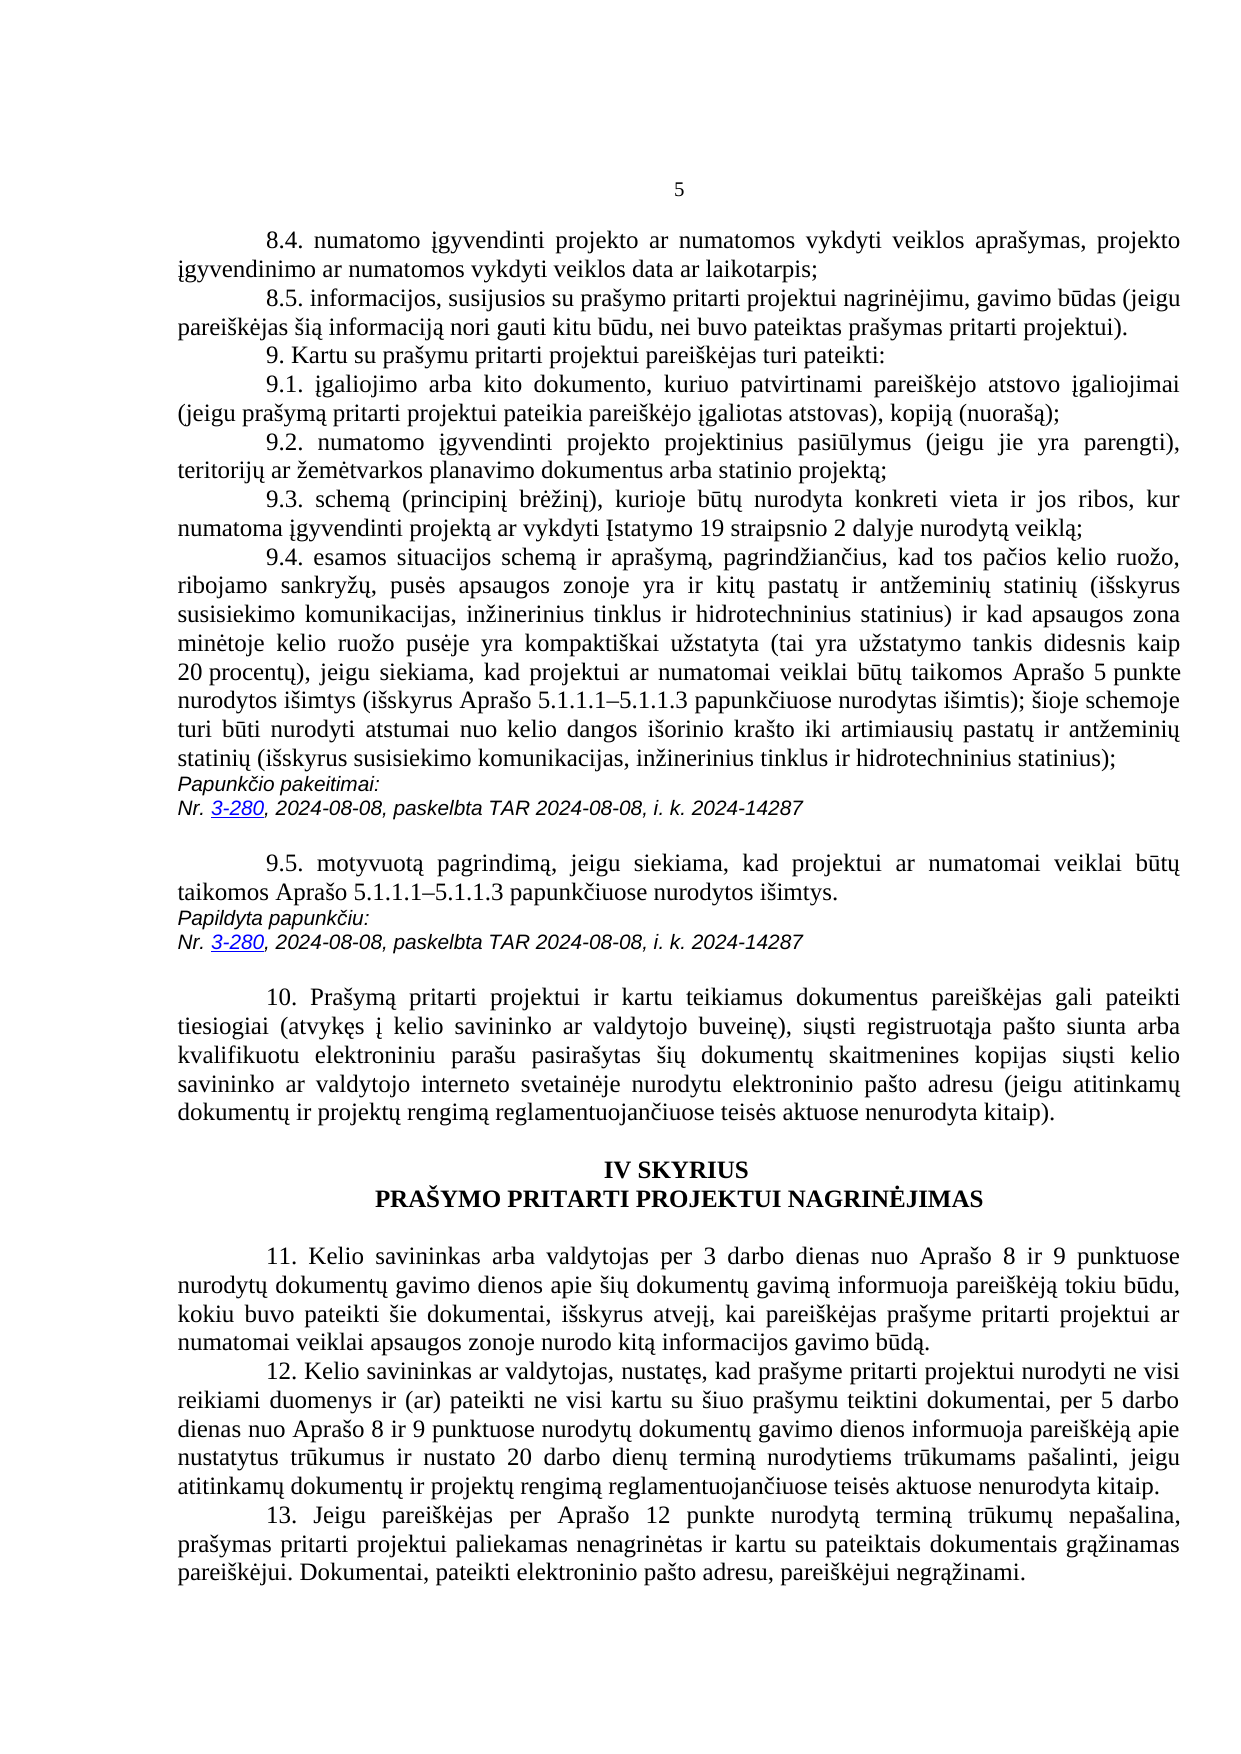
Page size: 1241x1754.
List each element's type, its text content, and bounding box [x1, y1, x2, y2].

text 9.2. numatomo įgyvendinti projekto projektinius pasiūlymus (jeigu jie yra parengti), teritorijų ar žemėtvarkos planavimo dokumentus arba statinio projektą; [177, 427, 1181, 484]
text Nr. 3-280, 2024-08-08, paskelbta TAR 2024-08-08, i. k. 2024-14287 [177, 930, 1181, 954]
text 9. Kartu su prašymu pritarti projektui pareiškėjas turi pateikti: [177, 340, 1181, 369]
text 13. Jeigu pareiškėjas per Aprašo 12 punkte nurodytą terminą trūkumų nepašalina, prašymas pritarti projektui paliekamas nenagrinėtas ir kartu su pateiktais dokumentais grąžinamas pareiškėjui. Dokumentai, pateikti elektroninio pašto adresu, pareiškėjui negrąžinami. [177, 1500, 1181, 1586]
text IV SKYRIUS [177, 1155, 1181, 1184]
text 9.1. įgaliojimo arba kito dokumento, kuriuo patvirtinami pareiškėjo atstovo įgaliojimai (jeigu prašymą pritarti projektui pateikia pareiškėjo įgaliotas atstovas), kopiją (nuorašą); [177, 369, 1181, 427]
text 11. Kelio savininkas arba valdytojas per 3 darbo dienas nuo Aprašo 8 ir 9 punktuose nurodytų dokumentų gavimo dienos apie šių dokumentų gavimą informuoja pareiškėją tokiu būdu, kokiu buvo pateikti šie dokumentai, išskyrus atvejį, kai pareiškėjas prašyme pritarti projektui ar numatomai veiklai apsaugos zonoje nurodo kitą informacijos gavimo būdą. [177, 1241, 1181, 1356]
text Nr. 3-280, 2024-08-08, paskelbta TAR 2024-08-08, i. k. 2024-14287 [177, 796, 1181, 819]
text 12. Kelio savininkas ar valdytojas, nustatęs, kad prašyme pritarti projektui nurodyti ne visi reikiami duomenys ir (ar) pateikti ne visi kartu su šiuo prašymu teiktini dokumentai, per 5 darbo dienas nuo Aprašo 8 ir 9 punktuose nurodytų dokumentų gavimo dienos informuoja pareiškėją apie nustatytus trūkumus ir nustato 20 darbo dienų terminą nurodytiems trūkumams pašalinti, jeigu atitinkamų dokumentų ir projektų rengimą reglamentuojančiuose teisės aktuose nenurodyta kitaip. [177, 1356, 1181, 1500]
text 8.4. numatomo įgyvendinti projekto ar numatomos vykdyti veiklos aprašymas, projekto įgyvendinimo ar numatomos vykdyti veiklos data ar laikotarpis; [177, 225, 1181, 283]
text 8.5. informacijos, susijusios su prašymo pritarti projektui nagrinėjimu, gavimo būdas (jeigu pareiškėjas šią informaciją nori gauti kitu būdu, nei buvo pateiktas prašymas pritarti projektui). [177, 283, 1181, 340]
text PRAŠYMO PRITARTI PROJEKTUI NAGRINĖJIMAS [177, 1184, 1181, 1212]
text 9.5. motyvuotą pagrindimą, jeigu siekiama, kad projektui ar numatomai veiklai būtų taikomos Aprašo 5.1.1.1–5.1.1.3 papunkčiuose nurodytos išimtys. [177, 848, 1181, 906]
text Papildyta papunkčiu: [177, 906, 1181, 930]
text 9.4. esamos situacijos schemą ir aprašymą, pagrindžiančius, kad tos pačios kelio ruožo, ribojamo sankryžų, pusės apsaugos zonoje yra ir kitų pastatų ir antžeminių statinių (išskyrus susisiekimo komunikacijas, inžinerinius tinklus ir hidrotechninius statinius) ir kad apsaugos zona minėtoje kelio ruožo pusėje yra kompaktiškai užstatyta (tai yra užstatymo tankis didesnis kaip 20 procentų), jeigu siekiama, kad projektui ar numatomai veiklai būtų taikomos Aprašo 5 punkte nurodytos išimtys (išskyrus Aprašo 5.1.1.1–5.1.1.3 papunkčiuose nurodytas išimtis); šioje schemoje turi būti nurodyti atstumai nuo kelio dangos išorinio krašto iki artimiausių pastatų ir antžeminių statinių (išskyrus susisiekimo komunikacijas, inžinerinius tinklus ir hidrotechninius statinius); [177, 542, 1181, 772]
text Papunkčio pakeitimai: [177, 772, 1181, 796]
text 10. Prašymą pritarti projektui ir kartu teikiamus dokumentus pareiškėjas gali pateikti tiesiogiai (atvykęs į kelio savininko ar valdytojo buveinę), siųsti registruotąja pašto siunta arba kvalifikuotu elektroniniu parašu pasirašytas šių dokumentų skaitmenines kopijas siųsti kelio savininko ar valdytojo interneto svetainėje nurodytu elektroninio pašto adresu (jeigu atitinkamų dokumentų ir projektų rengimą reglamentuojančiuose teisės aktuose nenurodyta kitaip). [177, 982, 1181, 1126]
text 9.3. schemą (principinį brėžinį), kurioje būtų nurodyta konkreti vieta ir jos ribos, kur numatoma įgyvendinti projektą ar vykdyti Įstatymo 19 straipsnio 2 dalyje nurodytą veiklą; [177, 484, 1181, 542]
